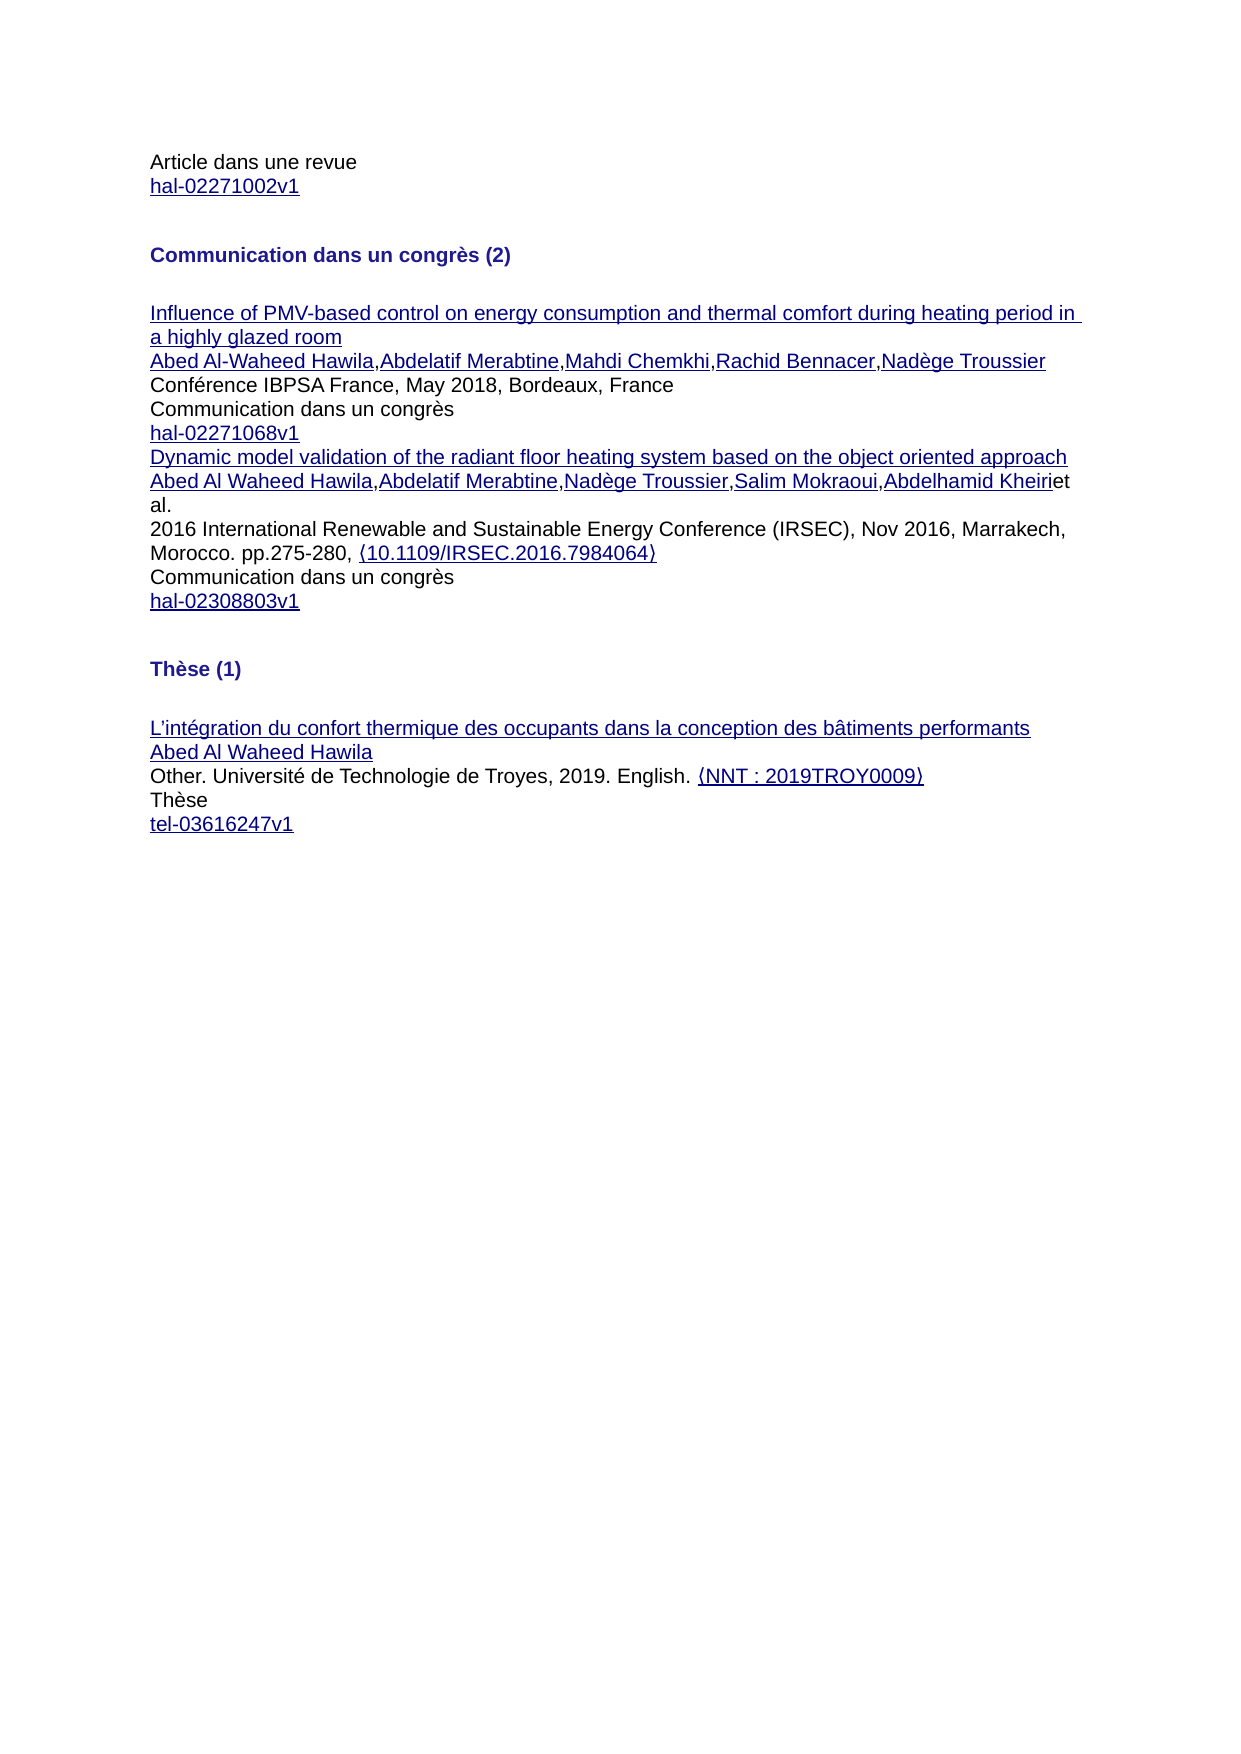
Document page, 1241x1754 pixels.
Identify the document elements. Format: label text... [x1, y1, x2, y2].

table_cell Article dans une revue hal-02271002v1 [150, 150, 1090, 198]
table_header Influence of PMV-based control on energy consumption and thermal comfort during heating period in a highly glazed room Abed Al-Waheed Hawila,Abdelatif Merabtine,Mahdi Chemkhi,Rachid Bennacer,Nadège Troussier Conférence IBPSA France, May 2018, Bordeaux, France Communication dans un congrès hal-02271068v1 [150, 301, 1090, 445]
subtitle Communication dans un congrès (2) [150, 243, 1090, 267]
table_header L’intégration du confort thermique des occupants dans la conception des bâtiments performants Abed Al Waheed Hawila Other. Université de Technologie de Troyes, 2019. English. ⟨NNT : 2019TROY0009⟩ Thèse tel-03616247v1 [150, 716, 1090, 835]
table_cell Dynamic model validation of the radiant floor heating system based on the object oriented approach Abed Al Waheed Hawila,Abdelatif Merabtine,Nadège Troussier,Salim Mokraoui,Abdelhamid Kheiriet al. 2016 International Renewable and Sustainable Energy Conference (IRSEC), Nov 2016, Marrakech, Morocco. pp.275-280, ⟨10.1109/IRSEC.2016.7984064⟩ Communication dans un congrès hal-02308803v1 [150, 445, 1090, 612]
subtitle Thèse (1) [150, 657, 1090, 681]
